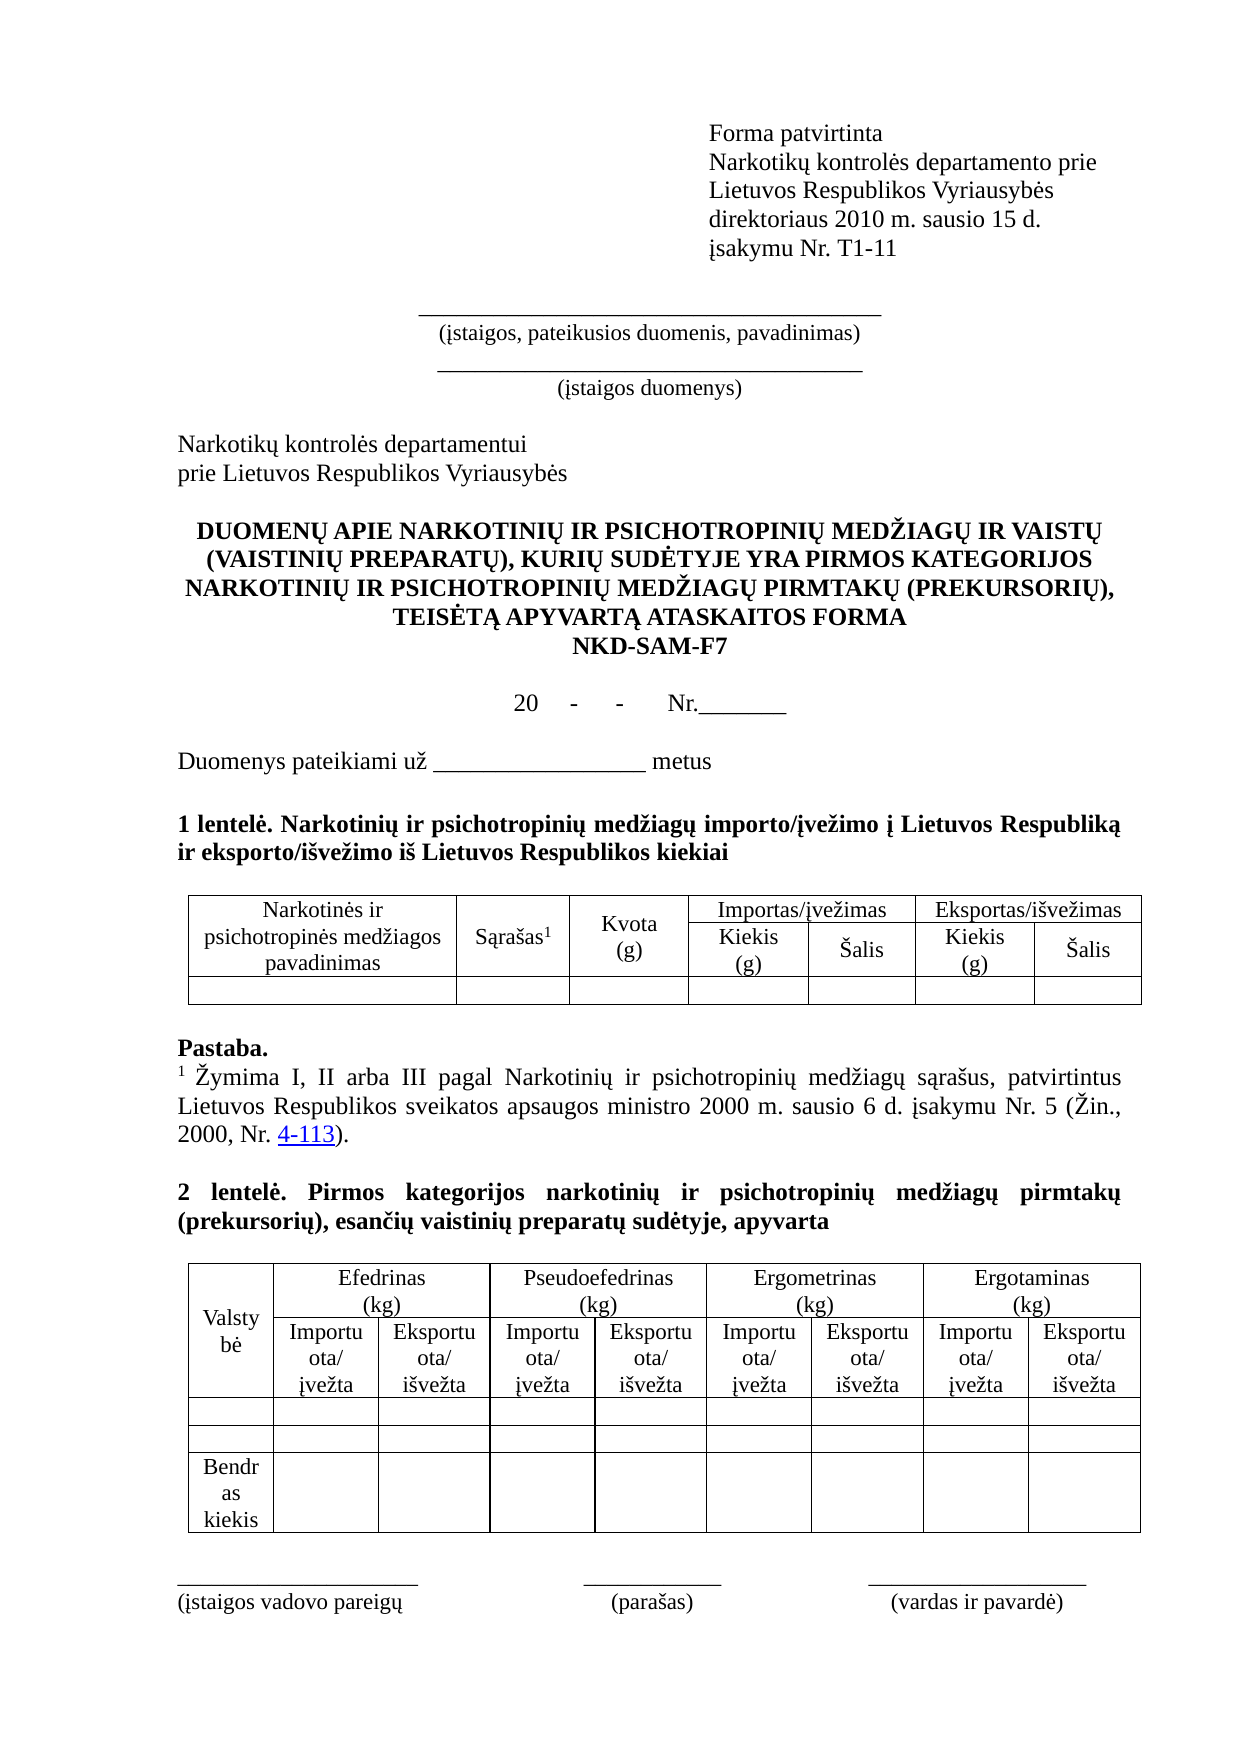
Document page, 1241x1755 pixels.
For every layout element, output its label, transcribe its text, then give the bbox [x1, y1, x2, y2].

table_cell [379, 1426, 489, 1452]
text DUOMENŲ APIE NARKOTINIŲ IR PSICHOTROPINIŲ MEDŽIAGŲ IR VAISTŲ (VAISTINIŲ PREPARATŲ), KURIŲ SUDĖTYJE YRA PIRMOS KATEGORIJOS NARKOTINIŲ IR PSICHOTROPINIŲ MEDŽIAGŲ PIRMTAKŲ (PREKURSORIŲ), TEISĖTĄ APYVARTĄ ATASKAITOS FORMA [177, 516, 1122, 631]
text prie Lietuvos Respublikos Vyriausybės [177, 458, 1122, 487]
table_cell [812, 1426, 923, 1452]
text Lietuvos Respublikos Vyriausybės [177, 176, 1122, 204]
table_cell [812, 1453, 923, 1532]
text direktoriaus 2010 m. sausio 15 d. [177, 204, 1122, 233]
table_cell Eksportuota/ išvežta [812, 1318, 923, 1397]
table_cell Eksportuota/ išvežta [379, 1318, 489, 1397]
table_cell [189, 1426, 273, 1452]
table_cell [1035, 977, 1141, 1003]
table_cell [924, 1426, 1028, 1452]
table_cell [596, 1453, 706, 1532]
table_cell [596, 1426, 706, 1452]
table_cell [924, 1398, 1028, 1424]
text (įstaigos duomenys) [177, 374, 1122, 401]
table_cell [457, 977, 569, 1003]
table_cell [274, 1398, 378, 1424]
table_cell [1029, 1426, 1140, 1452]
table_cell Importuota/ įvežta [707, 1318, 811, 1397]
text 20 - - Nr._______ [177, 688, 1122, 717]
table_cell [491, 1398, 594, 1424]
text __________________________________ [177, 346, 1122, 374]
table_cell [570, 977, 688, 1003]
table_header Eksportas/išvežimas [916, 896, 1141, 922]
table_cell [379, 1453, 489, 1532]
table_cell [274, 1426, 378, 1452]
table_cell [596, 1398, 706, 1424]
table_header Efedrinas (kg) [274, 1264, 489, 1317]
table_cell Eksportuota/ išvežta [1029, 1318, 1140, 1397]
table_cell [812, 1398, 923, 1424]
text (įstaigos vadovo pareigų (parašas) (vardas ir pavardė) [177, 1588, 1122, 1615]
table_cell [491, 1453, 594, 1532]
table_cell [1029, 1398, 1140, 1424]
table_header Narkotinės ir psichotropinės medžiagos pavadinimas [189, 896, 456, 976]
table_cell [707, 1453, 811, 1532]
table_cell [274, 1453, 378, 1532]
text _____________________________________ [177, 291, 1122, 319]
text įsakymu Nr. T1-11 [177, 233, 1122, 262]
table_cell [707, 1426, 811, 1452]
table_header Kvota (g) [570, 896, 688, 976]
text 2 lentelė. Pirmos kategorijos narkotinių ir psichotropinių medžiagų pirmtakų (prekursorių), esančių vaistinių preparatų sudėtyje, apyvarta [177, 1177, 1122, 1234]
table_header Importas/įvežimas [689, 896, 915, 922]
table_cell [491, 1426, 594, 1452]
table_cell [916, 977, 1034, 1003]
table_cell [689, 977, 808, 1003]
table_header Ergometrinas (kg) [707, 1264, 923, 1317]
table_cell [707, 1398, 811, 1424]
text (įstaigos, pateikusios duomenis, pavadinimas) [177, 319, 1122, 346]
table_header Valstybė [189, 1264, 273, 1397]
table_cell [1029, 1453, 1140, 1532]
table_cell Eksportuota/ išvežta [596, 1318, 706, 1397]
text Duomenys pateikiami už _________________ metus [177, 746, 1122, 774]
table_cell Bendras kiekis [189, 1453, 273, 1532]
text Forma patvirtinta [177, 118, 1122, 147]
table_cell [379, 1398, 489, 1424]
text _____________________ ____________ ___________________ [177, 1562, 1122, 1588]
table_cell Importuota/ įvežta [924, 1318, 1028, 1397]
text Narkotikų kontrolės departamentui [177, 429, 1122, 458]
text NKD-SAM-F7 [177, 631, 1122, 659]
table_cell [189, 977, 456, 1003]
table_cell Importuota/ įvežta [491, 1318, 594, 1397]
text Pastaba. [177, 1033, 1122, 1062]
table_cell Kiekis (g) [689, 923, 808, 976]
table_cell Šalis [809, 923, 915, 976]
table_cell Šalis [1035, 923, 1141, 976]
text 1 Žymima I, II arba III pagal Narkotinių ir psichotropinių medžiagų sąrašus, patvirtintus Lietuvos Respublikos sveikatos apsaugos ministro 2000 m. sausio 6 d. įsakymu Nr. 5 (Žin., 2000, Nr. 4-113). [177, 1062, 1122, 1148]
table_cell [924, 1453, 1028, 1532]
table_cell Kiekis (g) [916, 923, 1034, 976]
table_cell [809, 977, 915, 1003]
text 1 lentelė. Narkotinių ir psichotropinių medžiagų importo/įvežimo į Lietuvos Respubliką ir eksporto/išvežimo iš Lietuvos Respublikos kiekiai [177, 809, 1122, 866]
table_header Ergotaminas (kg) [924, 1264, 1140, 1317]
text Narkotikų kontrolės departamento prie [177, 147, 1122, 176]
table_cell [189, 1398, 273, 1424]
table_header Sąrašas1 [457, 896, 569, 976]
table_cell Importuota/ įvežta [274, 1318, 378, 1397]
table_header Pseudoefedrinas (kg) [491, 1264, 706, 1317]
